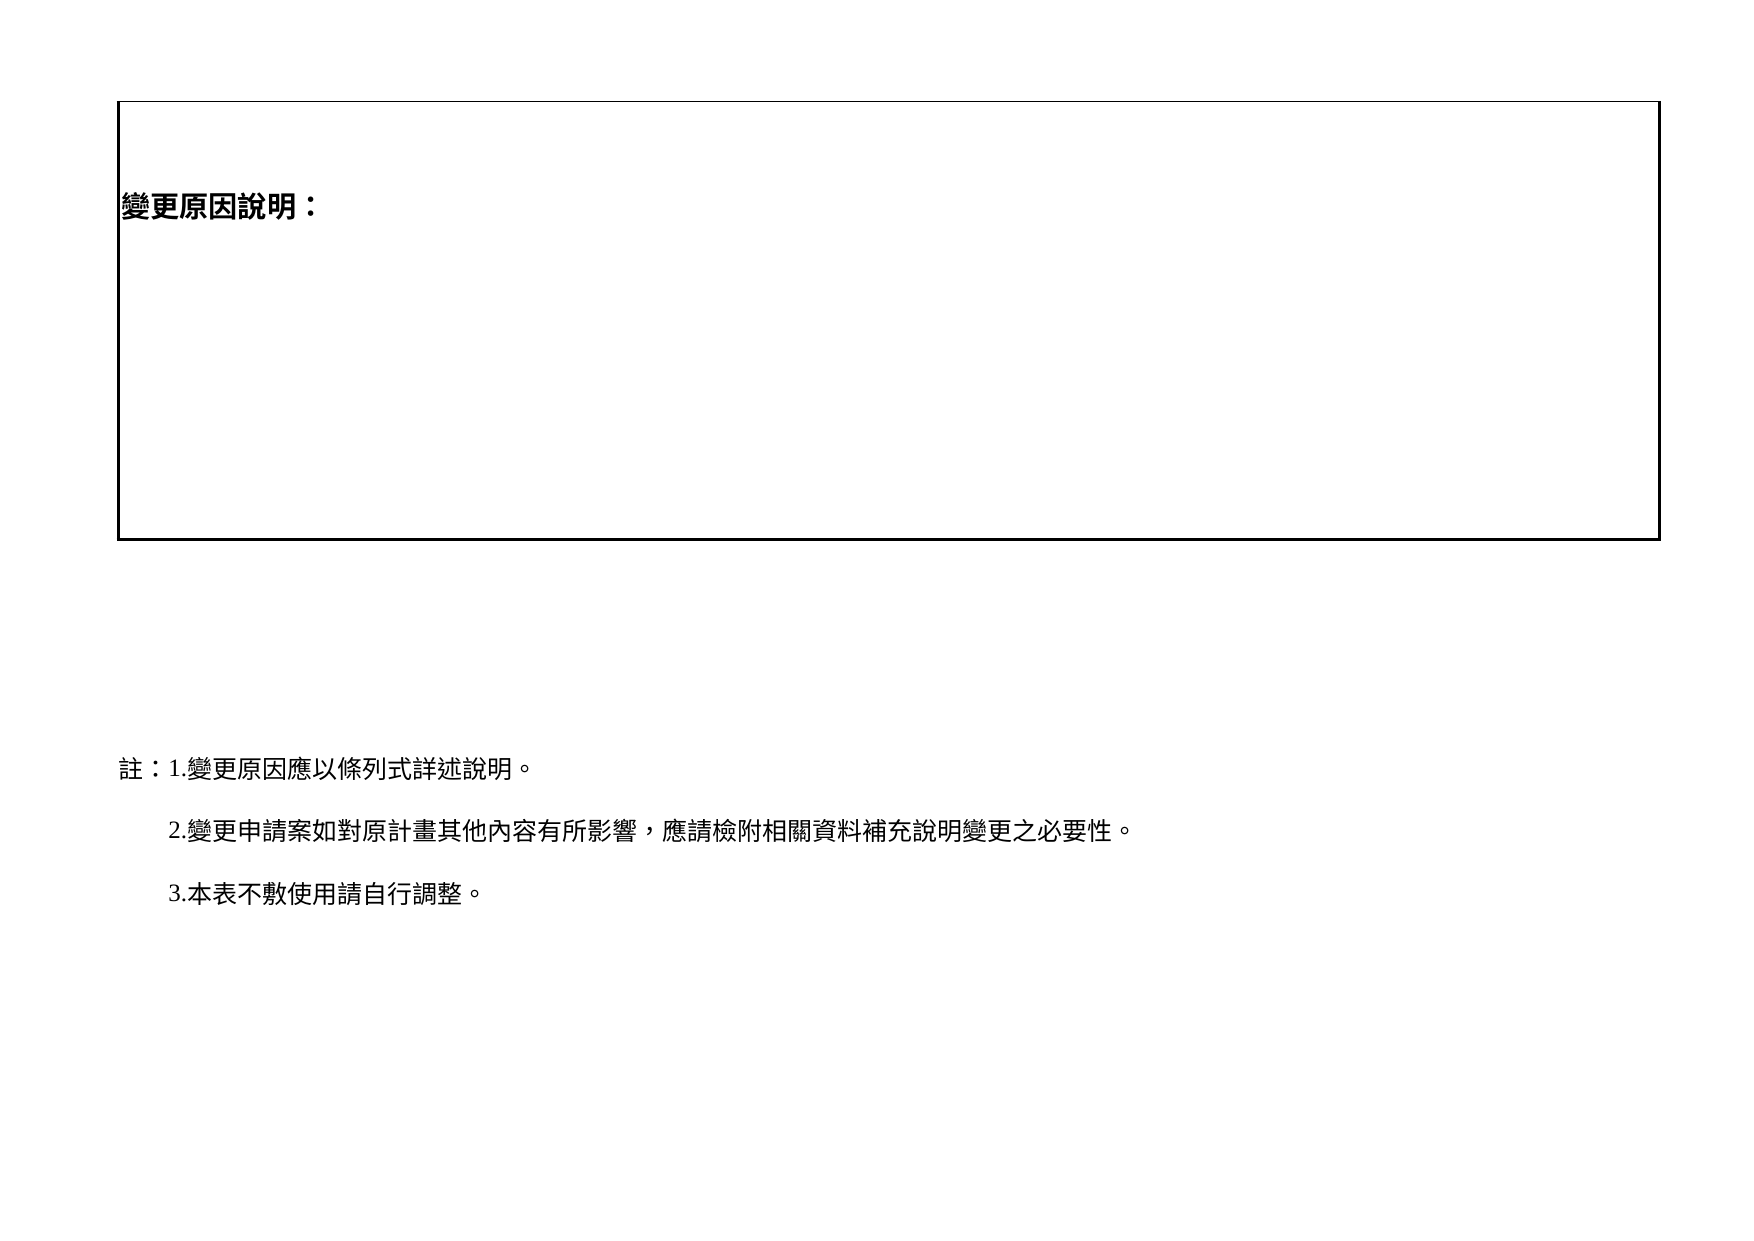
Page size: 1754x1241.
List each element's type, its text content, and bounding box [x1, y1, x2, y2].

table_cell 變更原因說明： [120, 102, 1658, 538]
text 註：1.變更原因應以條列式詳述說明。 2.變更申請案如對原計畫其他內容有所影響，應請檢附相關資料補充說明變更之必要性。 3.本表不敷使用請自行調整。 [118, 726, 1636, 913]
